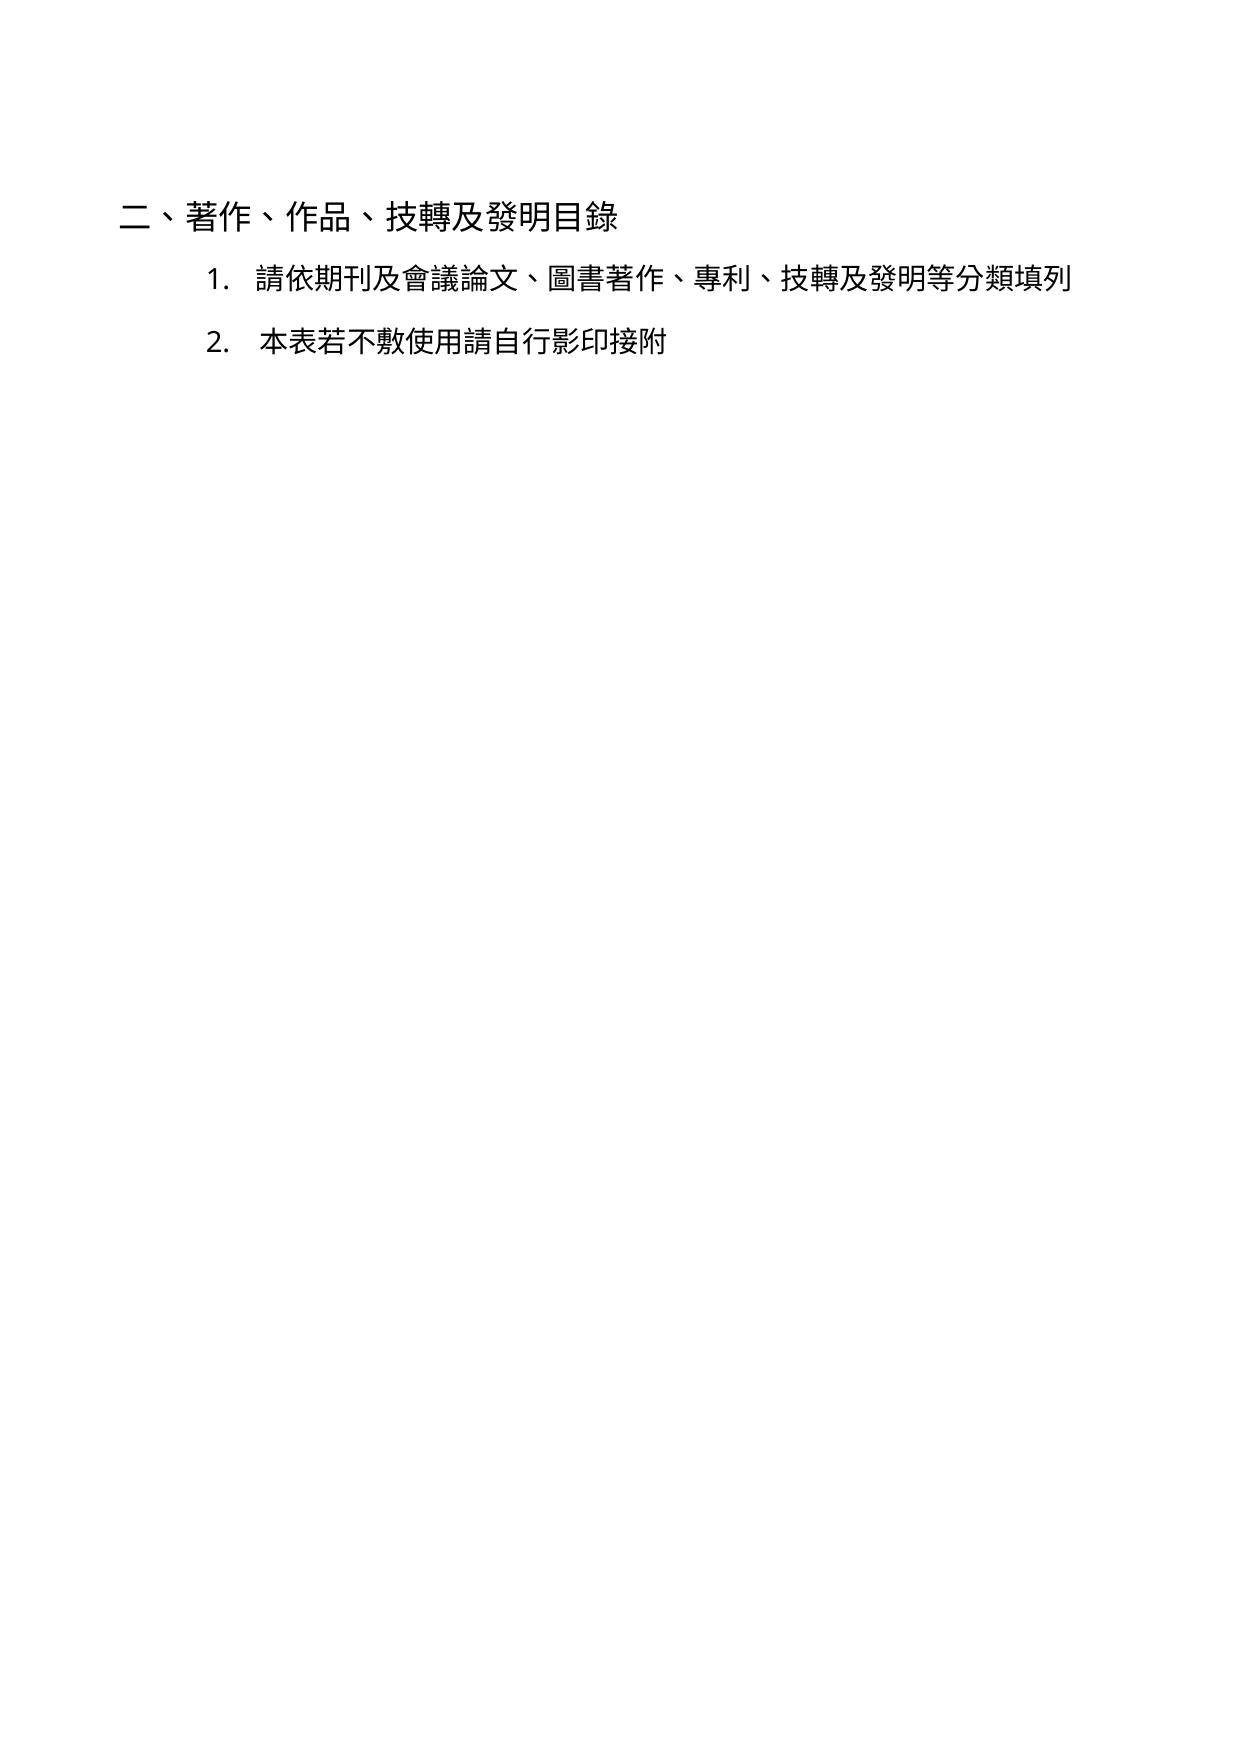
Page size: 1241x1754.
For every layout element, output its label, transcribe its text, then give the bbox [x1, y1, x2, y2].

text 二、著作、作品、技轉及發明目錄 [118, 173, 1122, 236]
list 本表若不敷使用請自行影印接附 [206, 298, 1122, 361]
list 請依期刊及會議論文、圖書著作、專利、技轉及發明等分類填列 [206, 236, 1122, 298]
